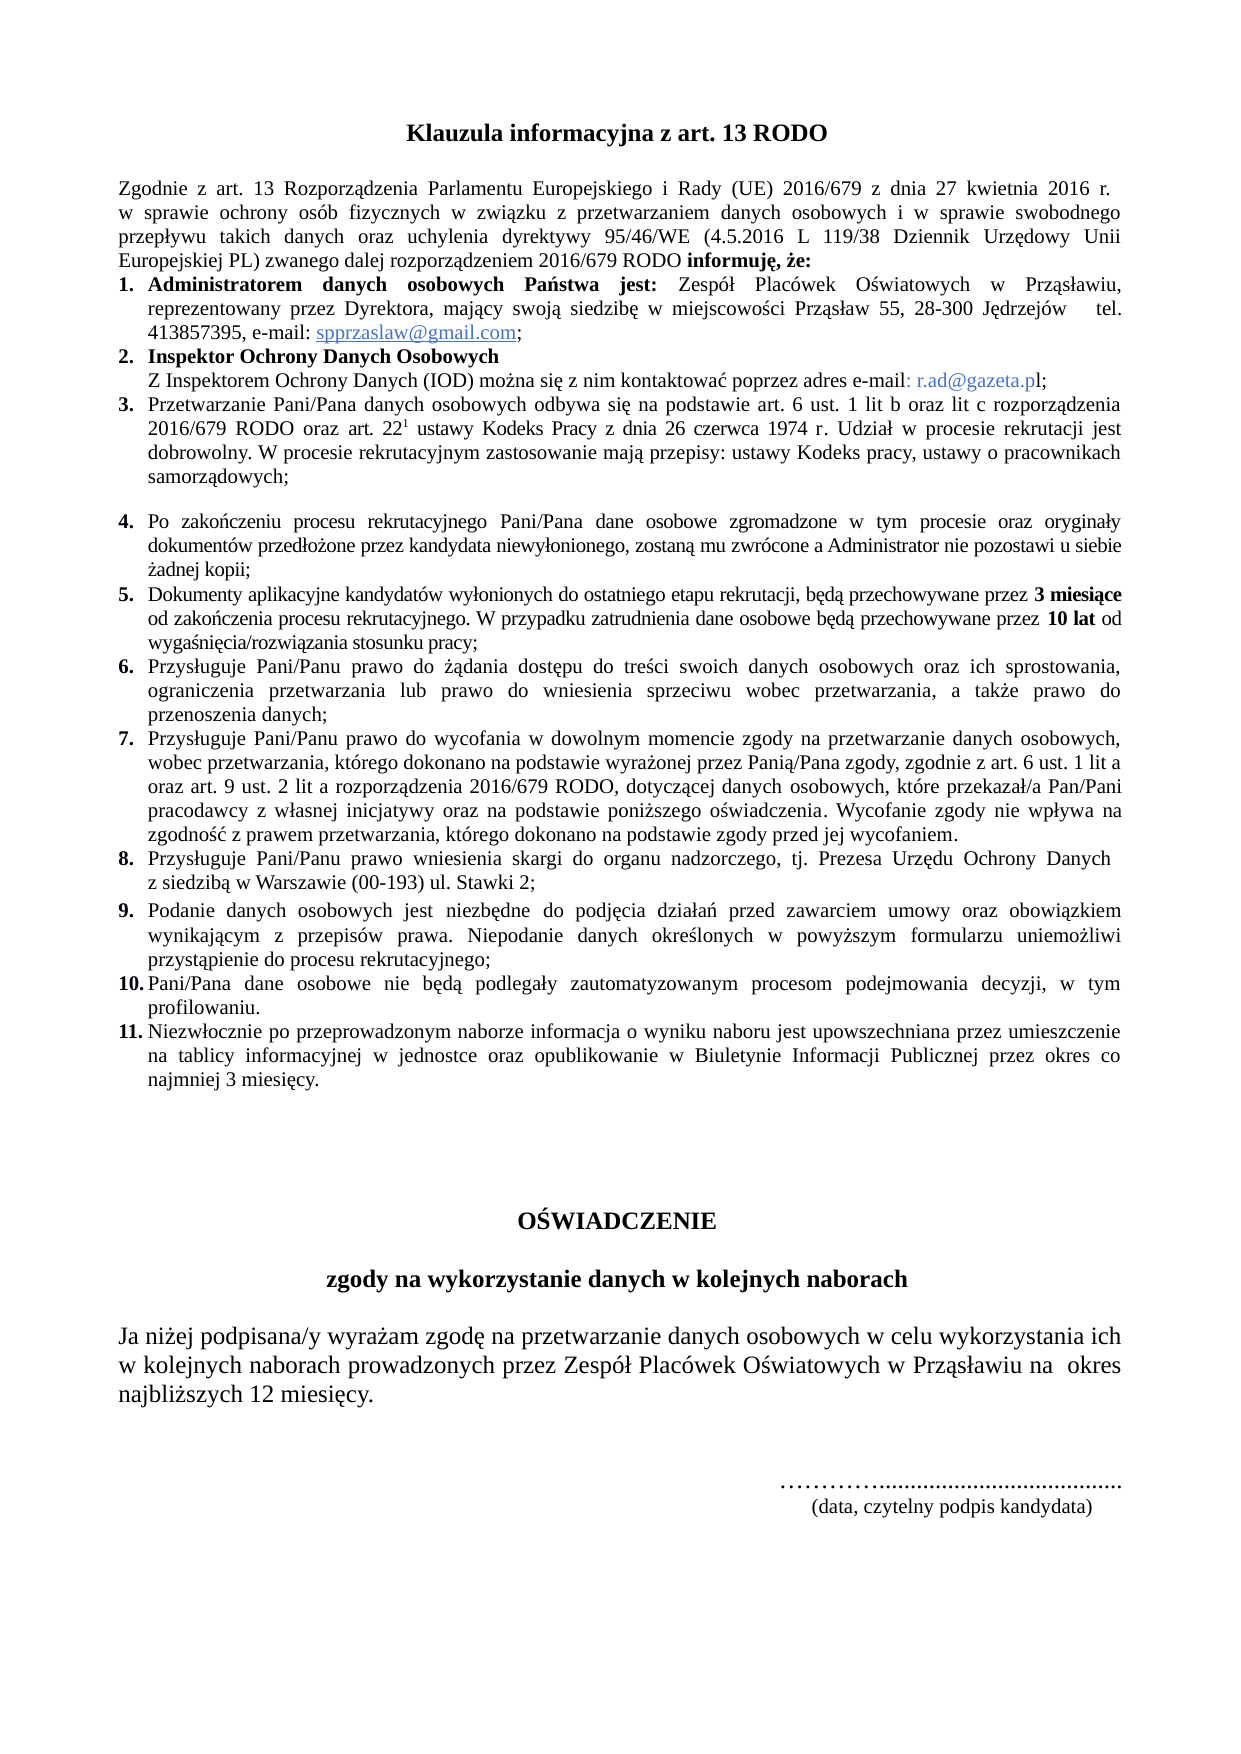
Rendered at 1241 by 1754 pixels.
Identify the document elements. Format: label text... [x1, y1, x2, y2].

list Niezwłocznie po przeprowadzonym naborze informacja o wyniku naboru jest upowszechniana przez umieszczenie na tablicy informacyjnej w jednostce oraz opublikowanie w Biuletynie Informacji Publicznej przez okres co najmniej 3 miesięcy. [118, 1019, 1122, 1091]
text …………....................................... [118, 1465, 1122, 1494]
list Przetwarzanie Pani/Pana danych osobowych odbywa się na podstawie art. 6 ust. 1 lit b oraz lit c rozporządzenia 2016/679 RODO oraz art. 221 ustawy Kodeks Pracy z dnia 26 czerwca 1974 r. Udział w procesie rekrutacji jest dobrowolny. W procesie rekrutacyjnym zastosowanie mają przepisy: ustawy Kodeks pracy, ustawy o pracownikach samorządowych; [118, 392, 1122, 488]
text Zgodnie z art. 13 Rozporządzenia Parlamentu Europejskiego i Rady (UE) 2016/679 z dnia 27 kwietnia 2016 r. w sprawie ochrony osób fizycznych w związku z przetwarzaniem danych osobowych i w sprawie swobodnego przepływu takich danych oraz uchylenia dyrektywy 95/46/WE (4.5.2016 L 119/38 Dziennik Urzędowy Unii Europejskiej PL) zwanego dalej rozporządzeniem 2016/679 RODO informuję, że: [118, 176, 1122, 272]
list Pani/Pana dane osobowe nie będą podlegały zautomatyzowanym procesom podejmowania decyzji, w tym profilowaniu. [118, 971, 1122, 1019]
list Podanie danych osobowych jest niezbędne do podjęcia działań przed zawarciem umowy oraz obowiązkiem wynikającym z przepisów prawa. Niepodanie danych określonych w powyższym formularzu uniemożliwi przystąpienie do procesu rekrutacyjnego; [118, 894, 1122, 971]
text Klauzula informacyjna z art. 13 RODO [118, 118, 1122, 147]
list Inspektor Ochrony Danych Osobowych [118, 344, 1122, 368]
list Po zakończeniu procesu rekrutacyjnego Pani/Pana dane osobowe zgromadzone w tym procesie oraz oryginały dokumentów przedłożone przez kandydata niewyłonionego, zostaną mu zwrócone a Administrator nie pozostawi u siebie żadnej kopii; [118, 509, 1122, 581]
text Ja niżej podpisana/y wyrażam zgodę na przetwarzanie danych osobowych w celu wykorzystania ich w kolejnych naborach prowadzonych przez Zespół Placówek Oświatowych w Prząsławiu na okres najbliższych 12 miesięcy. [118, 1321, 1122, 1408]
list Przysługuje Pani/Panu prawo wniesienia skargi do organu nadzorczego, tj. Prezesa Urzędu Ochrony Danych z siedzibą w Warszawie (00-193) ul. Stawki 2; [118, 846, 1122, 894]
list Przysługuje Pani/Panu prawo do żądania dostępu do treści swoich danych osobowych oraz ich sprostowania, ograniczenia przetwarzania lub prawo do wniesienia sprzeciwu wobec przetwarzania, a także prawo do przenoszenia danych; [118, 654, 1122, 726]
list Dokumenty aplikacyjne kandydatów wyłonionych do ostatniego etapu rekrutacji, będą przechowywane przez 3 miesiące od zakończenia procesu rekrutacyjnego. W przypadku zatrudnienia dane osobowe będą przechowywane przez 10 lat od wygaśnięcia/rozwiązania stosunku pracy; [118, 581, 1122, 654]
text zgody na wykorzystanie danych w kolejnych naborach [118, 1264, 1122, 1293]
text (data, czytelny podpis kandydata) [708, 1494, 1122, 1518]
text Z Inspektorem Ochrony Danych (IOD) można się z nim kontaktować poprzez adres e-mail: r.ad@gazeta.pl; [148, 368, 1122, 392]
list Przysługuje Pani/Panu prawo do wycofania w dowolnym momencie zgody na przetwarzanie danych osobowych, wobec przetwarzania, którego dokonano na podstawie wyrażonej przez Panią/Pana zgody, zgodnie z art. 6 ust. 1 lit a oraz art. 9 ust. 2 lit a rozporządzenia 2016/679 RODO, dotyczącej danych osobowych, które przekazał/a Pan/Pani pracodawcy z własnej inicjatywy oraz na podstawie poniższego oświadczenia. Wycofanie zgody nie wpływa na zgodność z prawem przetwarzania, którego dokonano na podstawie zgody przed jej wycofaniem. [118, 726, 1122, 846]
text OŚWIADCZENIE [118, 1206, 1122, 1235]
list Administratorem danych osobowych Państwa jest: Zespół Placówek Oświatowych w Prząsławiu, reprezentowany przez Dyrektora, mający swoją siedzibę w miejscowości Prząsław 55, 28-300 Jędrzejów tel. 413857395, e-mail: spprzaslaw@gmail.com; [118, 272, 1122, 344]
